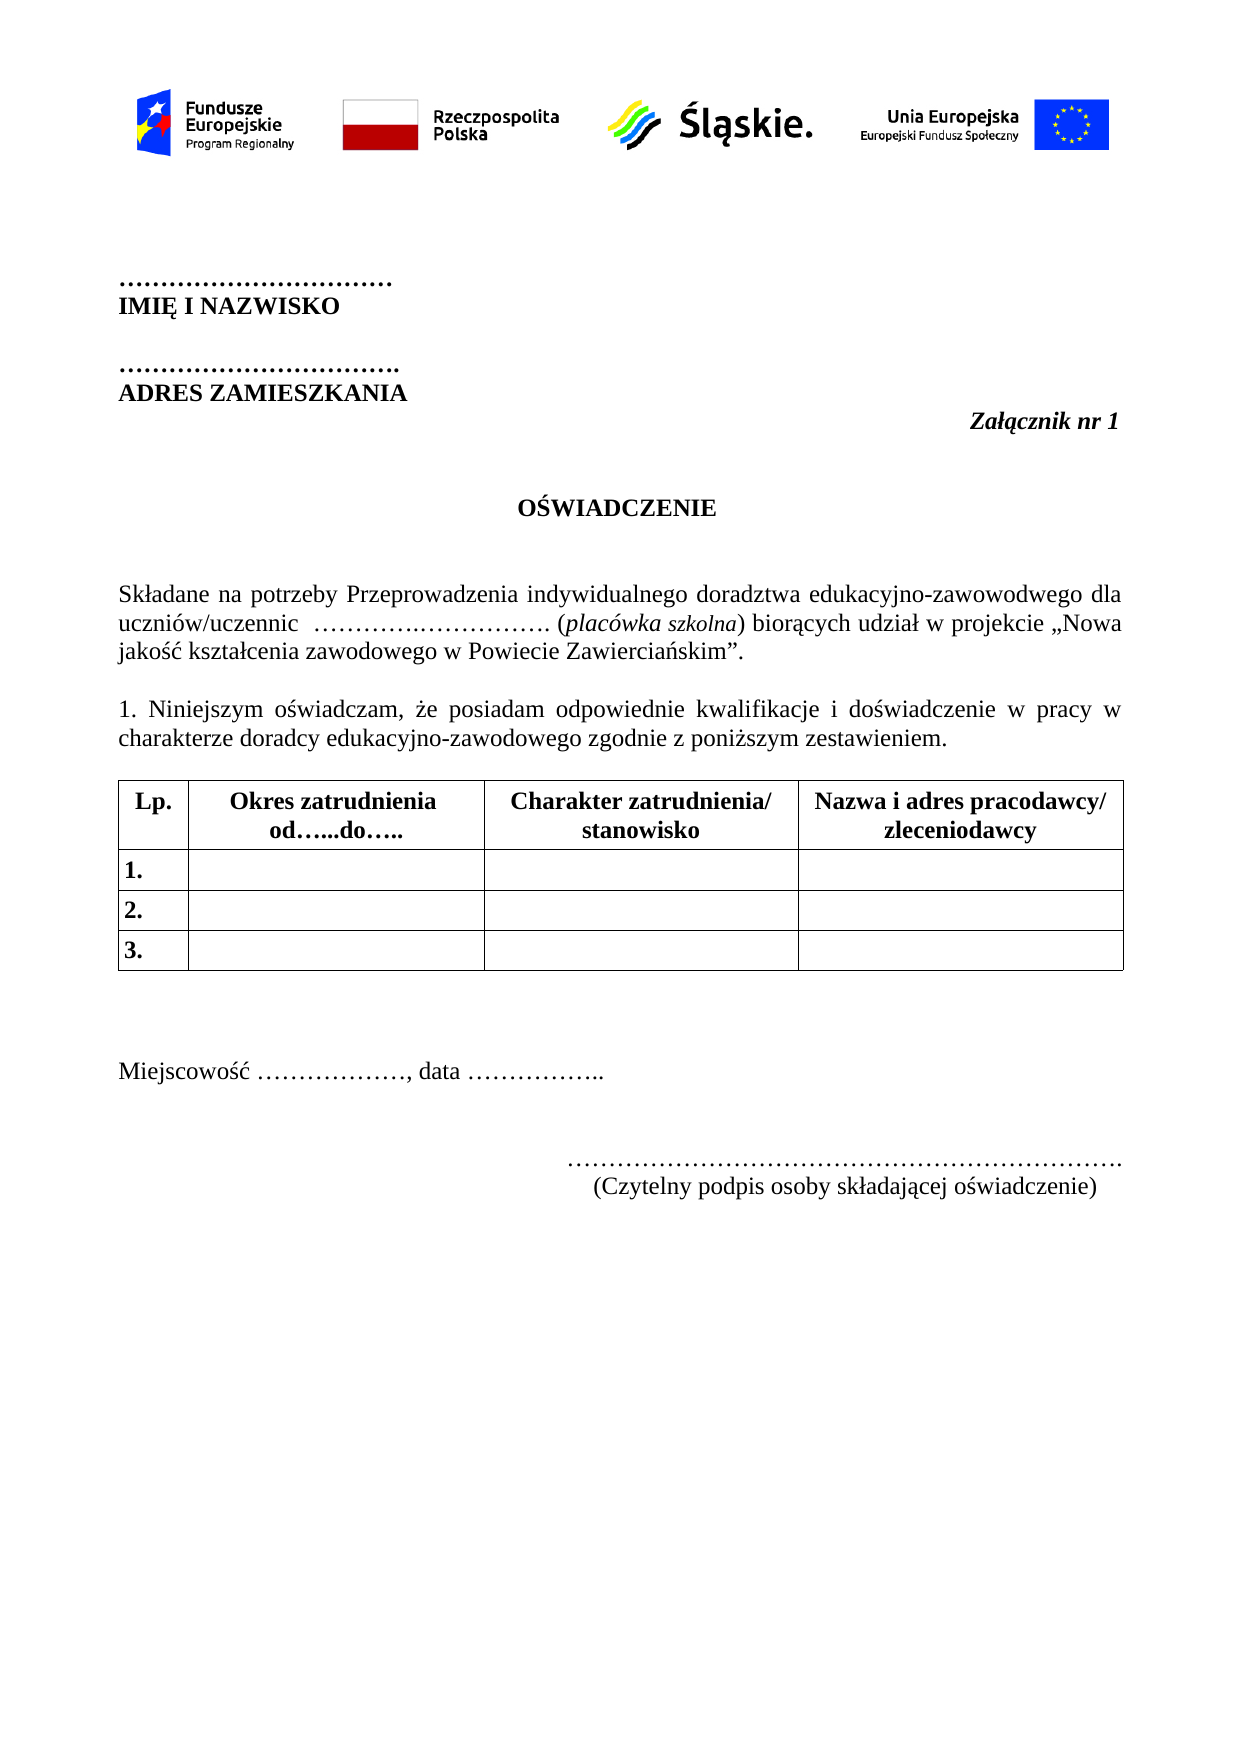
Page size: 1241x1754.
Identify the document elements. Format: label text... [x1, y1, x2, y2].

table_cell [189, 850, 484, 889]
table_header Charakter zatrudnienia/ stanowisko [485, 781, 798, 849]
text 1. Niniejszym oświadczam, że posiadam odpowiednie kwalifikacje i doświadczenie w pracy w charakterze doradcy edukacyjno-zawodowego zgodnie z poniższym zestawieniem. [118, 694, 1122, 751]
text …………………………… [118, 263, 1122, 291]
table_cell 2. [119, 891, 188, 930]
table_cell [485, 850, 798, 889]
table_cell [799, 891, 1123, 930]
text OŚWIADCZENIE [118, 493, 1122, 521]
text Składane na potrzeby Przeprowadzenia indywidualnego doradztwa edukacyjno-zawowodwego dla uczniów/uczennic ………….……………. (placówka szkolna) biorących udział w projekcie „Nowa jakość kształcenia zawodowego w Powiecie Zawierciańskim”. [118, 579, 1122, 665]
text Miejscowość ………………, data …………….. [118, 1056, 1122, 1085]
text (Czytelny podpis osoby składającej oświadczenie) [118, 1171, 1122, 1200]
text Załącznik nr 1 [118, 406, 1122, 435]
table_cell [799, 850, 1123, 889]
table_header Lp. [119, 781, 188, 849]
table_cell 3. [119, 931, 188, 970]
text ADRES ZAMIESZKANIA [118, 378, 1122, 406]
text ……………………………. [118, 349, 1122, 378]
text …………………………………………………………. [118, 1143, 1122, 1171]
text IMIĘ I NAZWISKO [118, 291, 1122, 320]
table_cell [189, 931, 484, 970]
table_header Okres zatrudnienia od…...do….. [189, 781, 484, 849]
table_cell 1. [119, 850, 188, 889]
table_cell [485, 891, 798, 930]
picture [120, 73, 1125, 172]
table_cell [189, 891, 484, 930]
table_cell [485, 931, 798, 970]
table_cell [799, 931, 1123, 970]
table_header Nazwa i adres pracodawcy/ zleceniodawcy [799, 781, 1123, 849]
